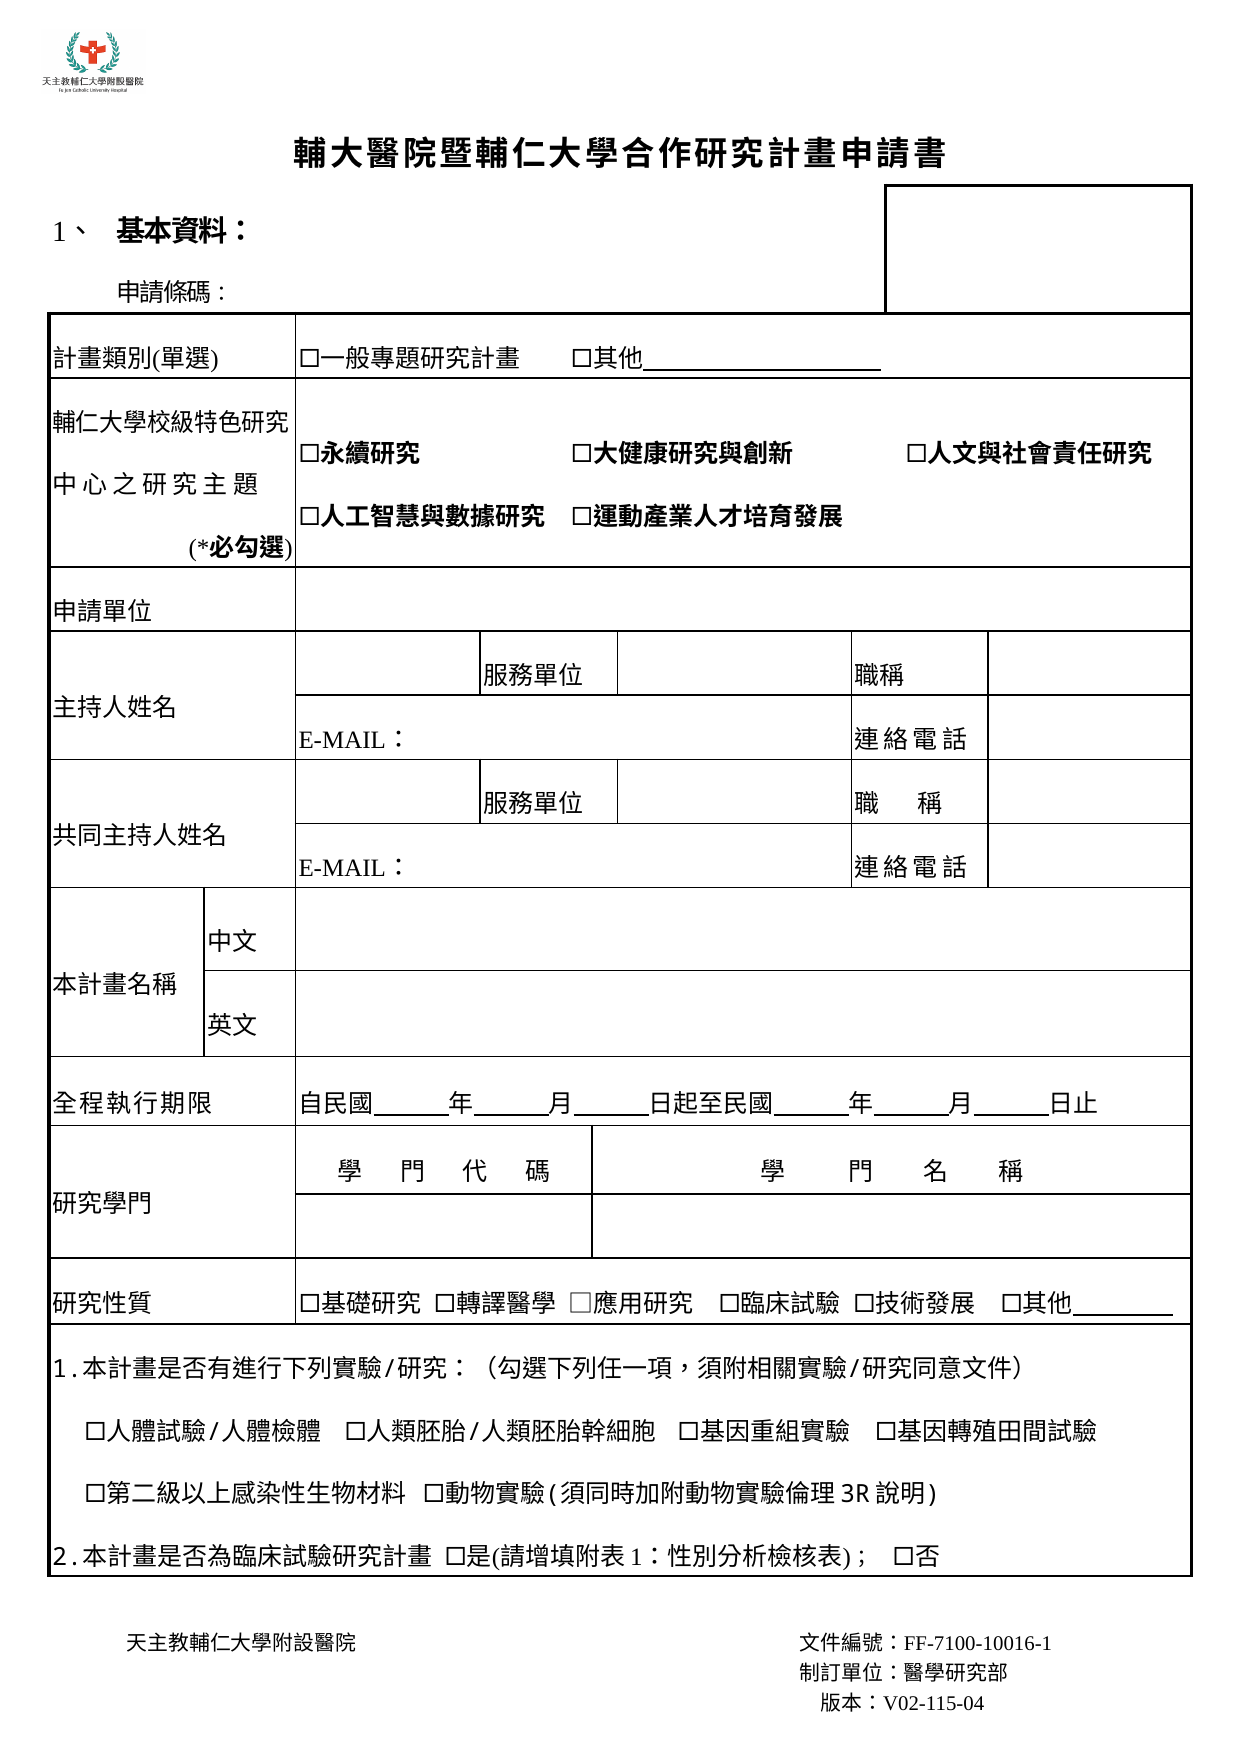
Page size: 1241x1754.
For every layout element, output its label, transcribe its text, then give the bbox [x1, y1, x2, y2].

table_cell 1.本計畫是否有進行下列實驗/研究：（勾選下列任一項，須附相關實驗/研究同意文件） 人體試驗/人體檢體 人類胚胎/人類胚胎幹細胞 基因重組實驗 基因轉殖田間試驗 第二級以上感染性生物材料 動物實驗(須同時加附動物實驗倫理3R說明) 2.本計畫是否為臨床試驗研究計畫 ¨是(請增填附表1：性別分析檢核表)； ¨否 [51, 1325, 1190, 1575]
table_cell [989, 824, 1190, 887]
table_header [887, 187, 1190, 312]
table_cell 學 門 代 碼 [296, 1126, 591, 1193]
table_cell 服務單位 [481, 632, 617, 694]
text 輔大醫院暨輔仁大學合作研究計畫申請書 [71, 110, 1169, 172]
table_cell [296, 888, 1190, 970]
table_cell 研究學門 [51, 1126, 295, 1257]
table_cell E-MAIL： [296, 824, 851, 887]
table_cell 學 門 名 稱 [593, 1126, 1190, 1193]
table_cell 職稱 [852, 632, 987, 694]
table_cell 研究性質 [51, 1259, 295, 1323]
table_cell 共同主持人姓名 [51, 760, 295, 887]
table_cell 主持人姓名 [51, 632, 295, 758]
table_cell 自民國 年 月 日起至民國 年 月 日止 [296, 1057, 1190, 1124]
table_cell [296, 760, 479, 822]
table_cell [618, 760, 851, 822]
table_cell [296, 632, 479, 694]
table_cell 計畫類別(單選) [51, 315, 295, 377]
table_cell [618, 632, 851, 694]
table_cell 全程執行期限 [51, 1057, 295, 1124]
table_cell ¨永續研究 ¨大健康研究與創新 ¨人文與社會責任研究 ¨人工智慧與數據研究 ¨運動產業人才培育發展 [296, 379, 1190, 566]
table_header 基本資料： 申請條碼： [49, 184, 884, 312]
table_cell 連絡電話 [852, 696, 987, 758]
table_cell ¨基礎研究 ¨轉譯醫學 □應用研究 ¨臨床試驗 ¨技術發展 ¨其他 [296, 1259, 1190, 1323]
table_cell [989, 696, 1190, 758]
table_cell 職稱 [852, 760, 987, 822]
table_cell [989, 632, 1190, 694]
table_cell 連絡電話 [852, 824, 987, 887]
table_cell [593, 1195, 1190, 1257]
table_cell E-MAIL： [296, 696, 851, 758]
table_cell 英文 [205, 971, 295, 1056]
table_cell 申請單位 [51, 568, 295, 630]
table_cell 中文 [205, 888, 295, 970]
table_cell [296, 568, 1190, 630]
table_cell [296, 971, 1190, 1056]
table_cell 輔仁大學校級特色研究中心之研究主題 (*必勾選) [51, 379, 295, 566]
table_cell [989, 760, 1190, 822]
table_cell ¨一般專題研究計畫 ¨其他 [296, 315, 1190, 377]
table_cell 本計畫名稱 [51, 888, 203, 1056]
table_cell 服務單位 [481, 760, 617, 822]
table_cell [296, 1195, 591, 1257]
